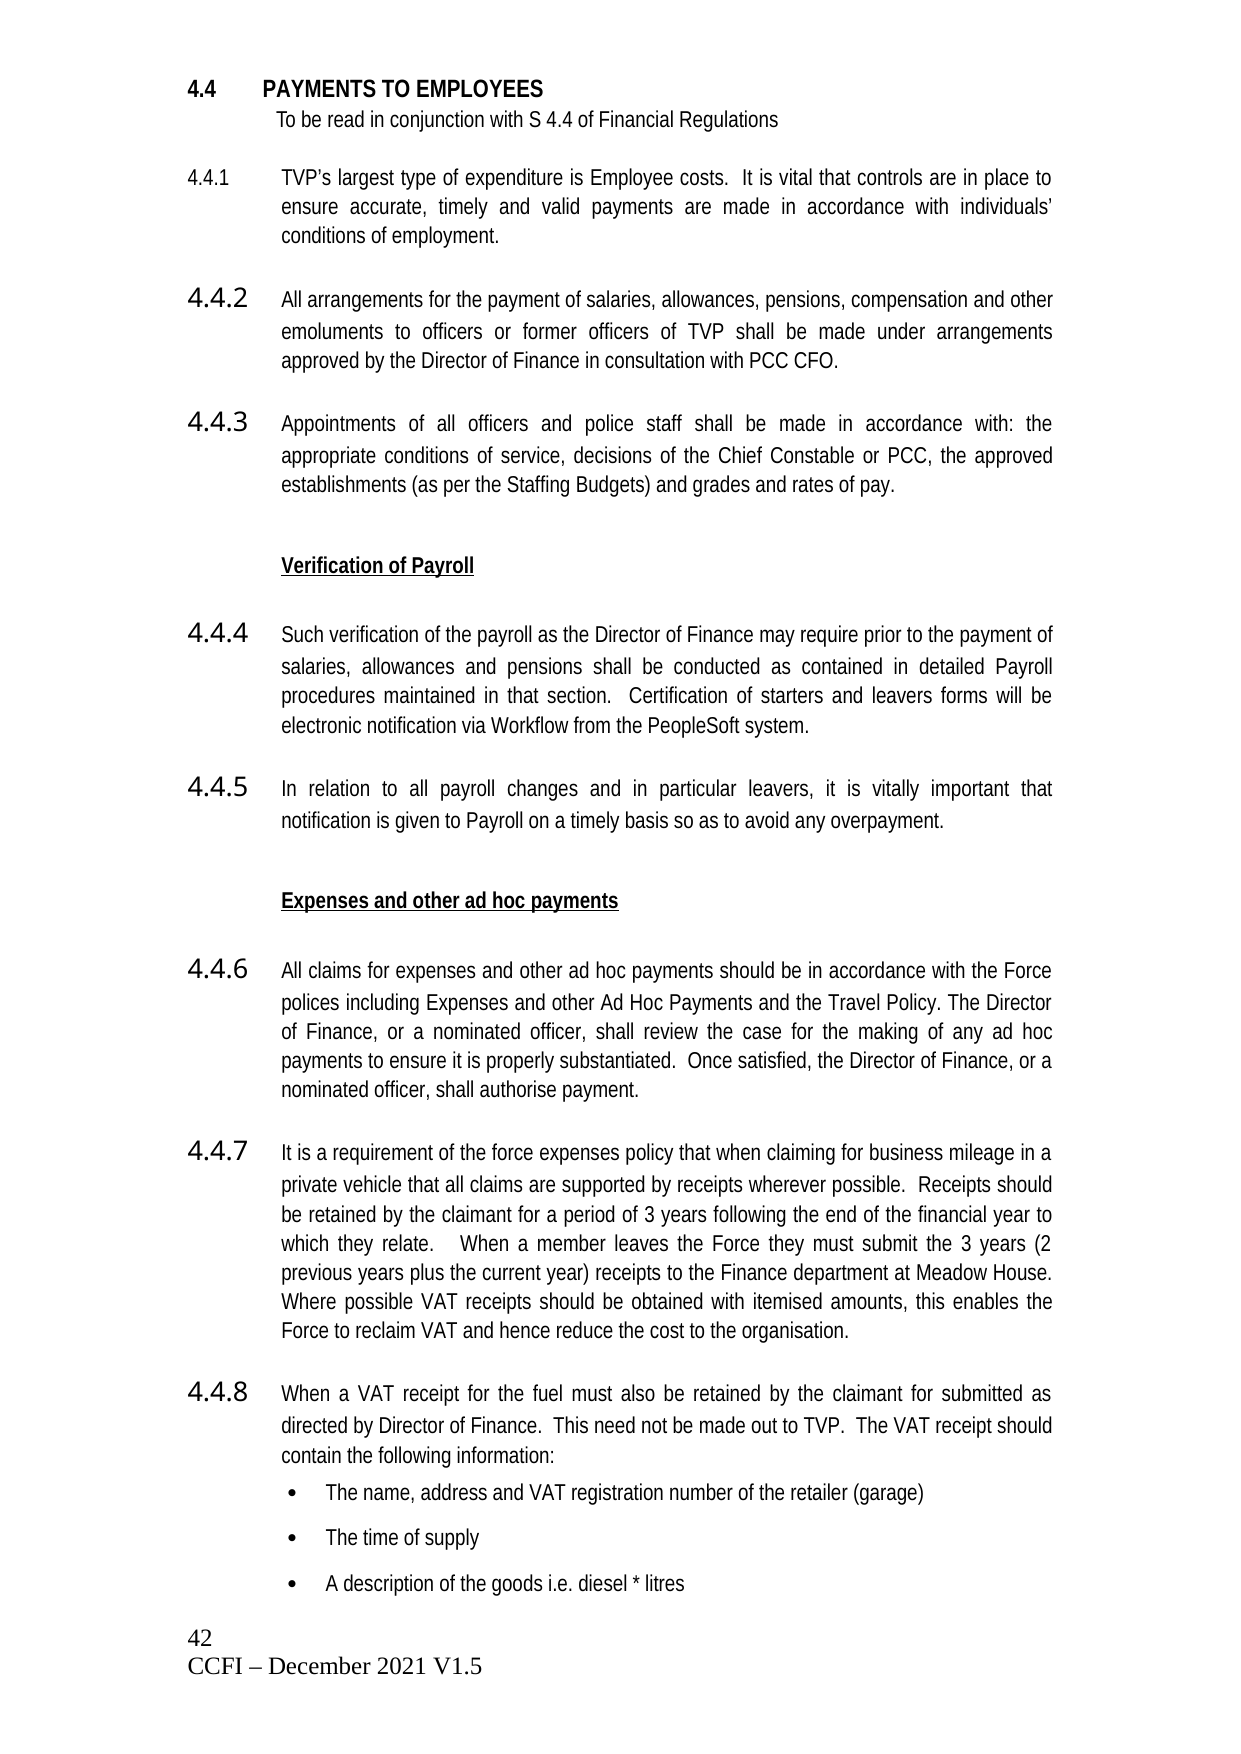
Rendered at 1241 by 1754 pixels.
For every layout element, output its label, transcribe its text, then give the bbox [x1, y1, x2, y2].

list The time of supply [288, 1524, 1053, 1550]
list The name, address and VAT registration number of the retailer (garage) [288, 1478, 1053, 1505]
list Such verification of the payroll as the Director of Finance may require prior to the payment of salaries, allowances and pensions shall be conducted as contained in detailed Payroll procedures maintained in that section. Certification of starters and leavers forms will be electronic notification via Workflow from the PeopleSoft system. [187, 613, 1053, 738]
list All claims for expenses and other ad hoc payments should be in accordance with the Force polices including Expenses and other Ad Hoc Payments and the Travel Policy. The Director of Finance, or a nominated officer, shall review the case for the making of any ad hoc payments to ensure it is properly substantiated. Once satisfied, the Director of Finance, or a nominated officer, shall authorise payment. [187, 949, 1053, 1103]
list All arrangements for the payment of salaries, allowances, pensions, compensation and other emoluments to officers or former officers of TVP shall be made under arrangements approved by the Director of Finance in consultation with PCC CFO. [187, 278, 1053, 373]
list When a VAT receipt for the fuel must also be retained by the claimant for submitted as directed by Director of Finance. This need not be made out to TVP. The VAT receipt should contain the following information: [187, 1373, 1053, 1468]
list A description of the goods i.e. diesel * litres [288, 1570, 1053, 1596]
text 4.4 PAYMENTS TO EMPLOYEES [187, 74, 1053, 103]
subtitle Verification of Payroll [187, 552, 1053, 578]
list TVP’s largest type of expenditure is Employee costs. It is vital that controls are in place to ensure accurate, timely and valid payments are made in accordance with individuals’ conditions of employment. [187, 161, 1053, 249]
list In relation to all payroll changes and in particular leavers, it is vitally important that notification is given to Payroll on a timely basis so as to avoid any overpayment. [187, 767, 1053, 833]
list Appointments of all officers and police staff shall be made in accordance with: the appropriate conditions of service, decisions of the Chief Constable or PCC, the approved establishments (as per the Staffing Budgets) and grades and rates of pay. [187, 402, 1053, 498]
list It is a requirement of the force expenses policy that when claiming for business mileage in a private vehicle that all claims are supported by receipts wherever possible. Receipts should be retained by the claimant for a period of 3 years following the end of the financial year to which they relate. When a member leaves the Force they must submit the 3 years (2 previous years plus the current year) receipts to the Finance department at Meadow House. Where possible VAT receipts should be obtained with itemised amounts, this enables the Force to reclaim VAT and hence reduce the cost to the organisation. [187, 1132, 1053, 1344]
text To be read in conjunction with S 4.4 of Financial Regulations [187, 103, 1053, 132]
subtitle Expenses and other ad hoc payments [187, 887, 1053, 914]
